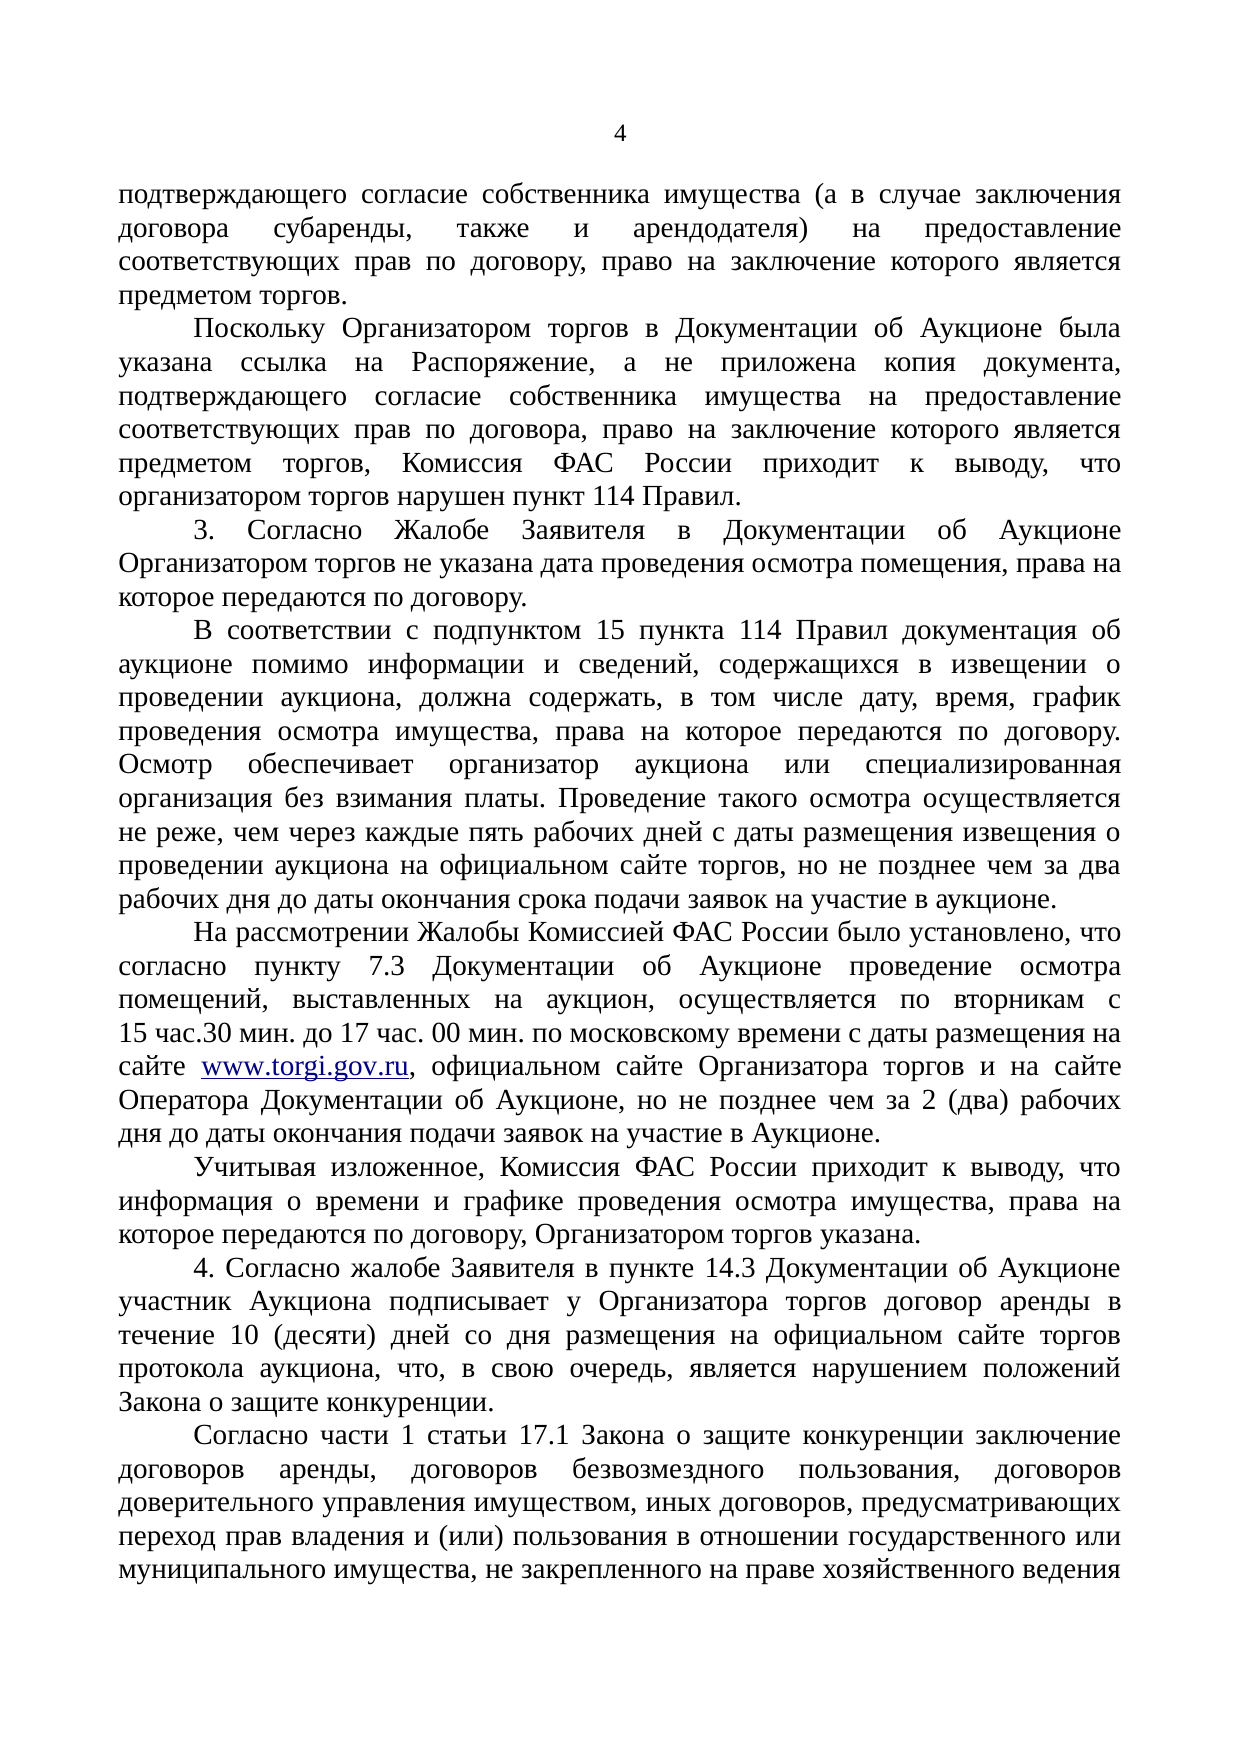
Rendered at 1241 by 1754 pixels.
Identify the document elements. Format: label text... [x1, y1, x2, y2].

text На рассмотрении Жалобы Комиссией ФАС России было установлено, что согласно пункту 7.3 Документации об Аукционе проведение осмотра помещений, выставленных на аукцион, осуществляется по вторникам с 15 час.30 мин. до 17 час. 00 мин. по московскому времени с даты размещения на сайте www.torgi.gov.ru, официальном сайте Организатора торгов и на сайте Оператора Документации об Аукционе, но не позднее чем за 2 (два) рабочих дня до даты окончания подачи заявок на участие в Аукционе. [118, 914, 1122, 1149]
text Учитывая изложенное, Комиссия ФАС России приходит к выводу, что информация о времени и графике проведения осмотра имущества, права на которое передаются по договору, Организатором торгов указана. [118, 1149, 1122, 1250]
text В соответствии с подпунктом 15 пункта 114 Правил документация об аукционе помимо информации и сведений, содержащихся в извещении о проведении аукциона, должна содержать, в том числе дату, время, график проведения осмотра имущества, права на которое передаются по договору. Осмотр обеспечивает организатор аукциона или специализированная организация без взимания платы. Проведение такого осмотра осуществляется не реже, чем через каждые пять рабочих дней с даты размещения извещения о проведении аукциона на официальном сайте торгов, но не позднее чем за два рабочих дня до даты окончания срока подачи заявок на участие в аукционе. [118, 612, 1122, 914]
text Согласно части 1 статьи 17.1 Закона о защите конкуренции заключение договоров аренды, договоров безвозмездного пользования, договоров доверительного управления имуществом, иных договоров, предусматривающих переход прав владения и (или) пользования в отношении государственного или муниципального имущества, не закрепленного на праве хозяйственного ведения [118, 1417, 1122, 1585]
text Поскольку Организатором торгов в Документации об Аукционе была указана ссылка на Распоряжение, а не приложена копия документа, подтверждающего согласие собственника имущества на предоставление соответствующих прав по договора, право на заключение которого является предметом торгов, Комиссия ФАС России приходит к выводу, что организатором торгов нарушен пункт 114 Правил. [118, 311, 1122, 512]
text подтверждающего согласие собственника имущества (а в случае заключения договора субаренды, также и арендодателя) на предоставление соответствующих прав по договору, право на заключение которого является предметом торгов. [118, 176, 1122, 311]
text 4. Согласно жалобе Заявителя в пункте 14.3 Документации об Аукционе участник Аукциона подписывает у Организатора торгов договор аренды в течение 10 (десяти) дней со дня размещения на официальном сайте торгов протокола аукциона, что, в свою очередь, является нарушением положений Закона о защите конкуренции. [118, 1250, 1122, 1417]
text 3. Согласно Жалобе Заявителя в Документации об Аукционе Организатором торгов не указана дата проведения осмотра помещения, права на которое передаются по договору. [118, 512, 1122, 612]
